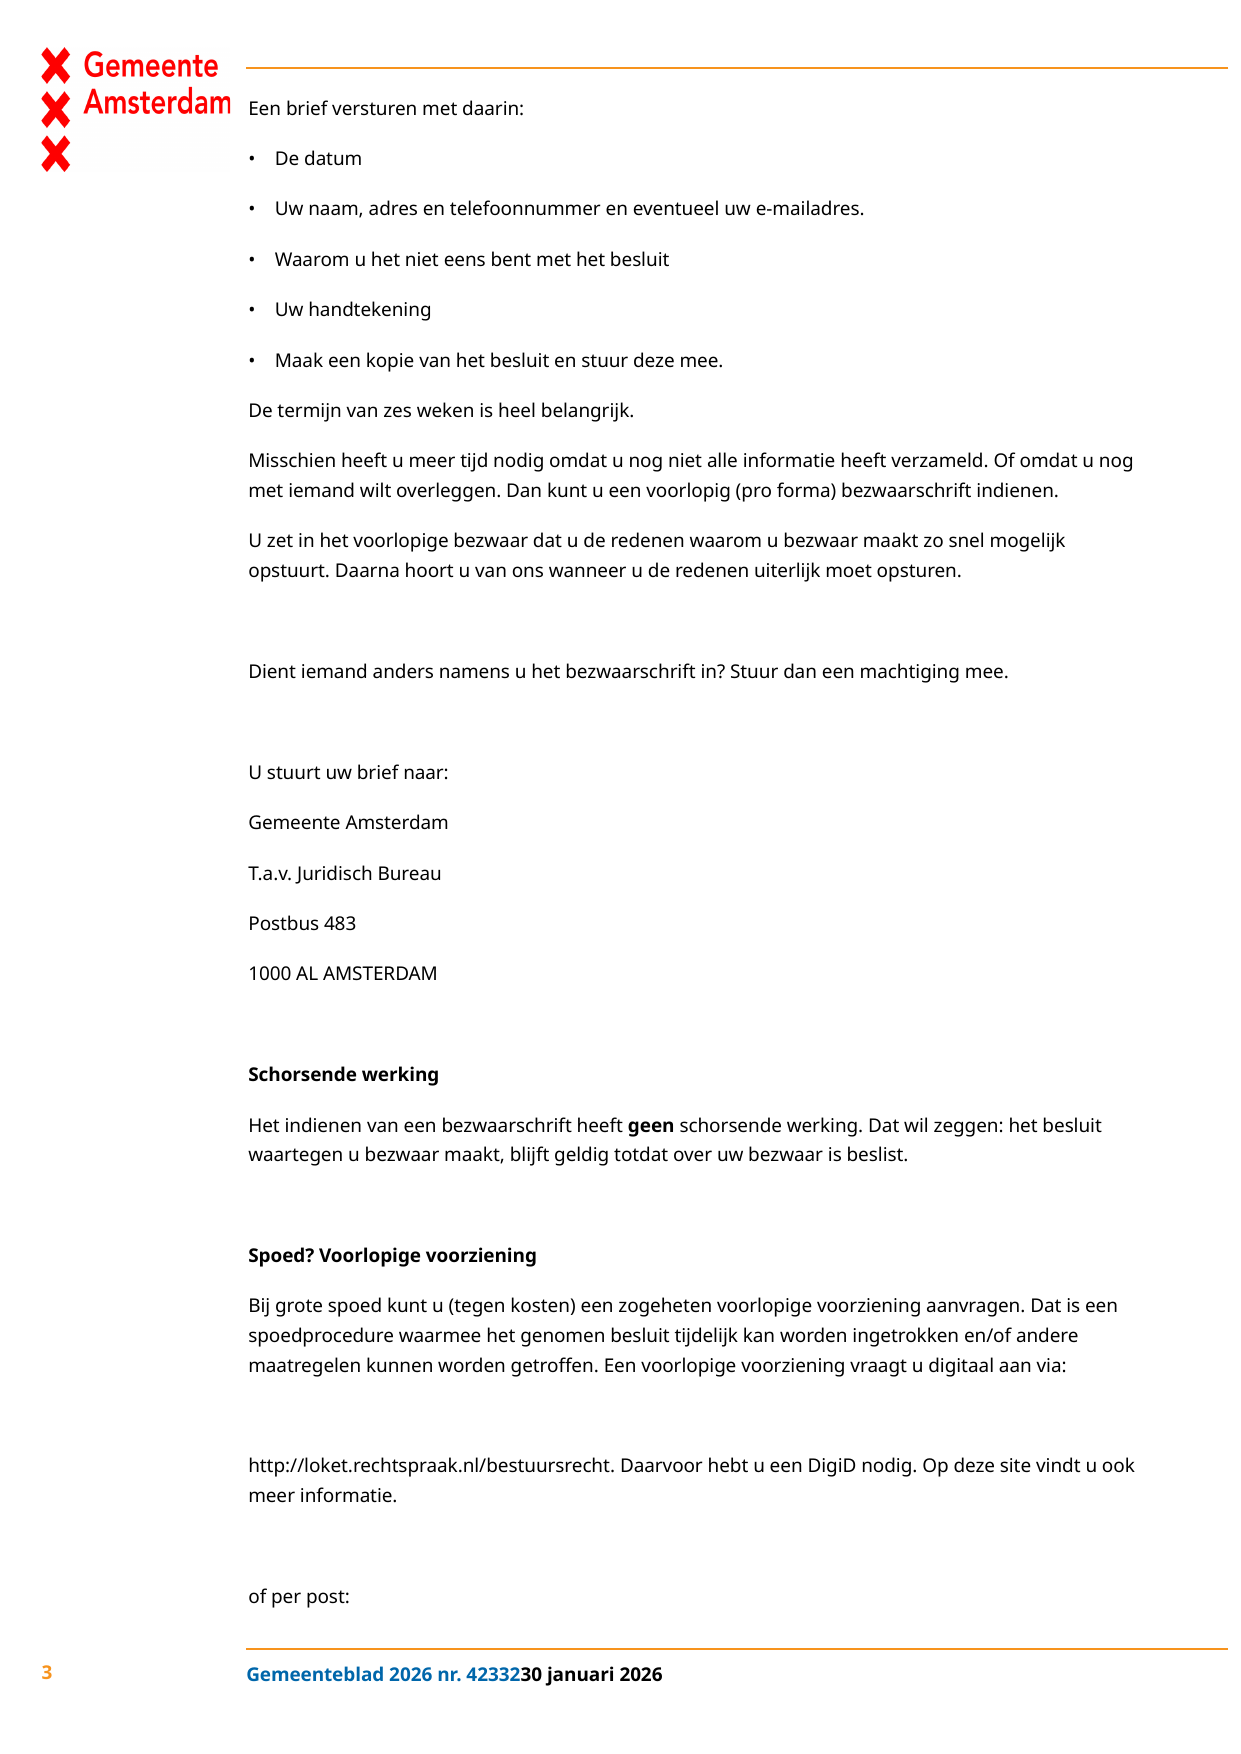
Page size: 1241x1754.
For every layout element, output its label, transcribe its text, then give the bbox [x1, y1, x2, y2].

text http://loket.rechtspraak.nl/bestuursrecht. Daarvoor hebt u een DigiD nodig. Op deze site vindt u ook meer informatie. [248, 1453, 1152, 1508]
text T.a.v. Juridisch Bureau [248, 860, 1152, 886]
text • Maak een kopie van het besluit en stuur deze mee. [248, 347, 1152, 373]
text • Waarom u het niet eens bent met het besluit [248, 246, 1152, 272]
text Schorsende werking [248, 1061, 1152, 1087]
text • Uw handtekening [248, 296, 1152, 322]
picture [41, 47, 231, 172]
text Bij grote spoed kunt u (tegen kosten) een zogeheten voorlopige voorziening aanvragen. Dat is een spoedprocedure waarmee het genomen besluit tijdelijk kan worden ingetrokken en/of andere maatregelen kunnen worden getroffen. Een voorlopige voorziening vraagt u digitaal aan via: [248, 1293, 1152, 1378]
text • Uw naam, adres en telefoonnummer en eventueel uw e-mailadres. [248, 196, 1152, 221]
text Spoed? Voorlopige voorziening [248, 1242, 1152, 1268]
text U stuurt uw brief naar: [248, 759, 1152, 785]
text Misschien heeft u meer tijd nodig omdat u nog niet alle informatie heeft verzameld. Of omdat u nog met iemand wilt overleggen. Dan kunt u een voorlopig (pro forma) bezwaarschrift indienen. [248, 448, 1152, 503]
text Gemeente Amsterdam [248, 809, 1152, 835]
text Postbus 483 [248, 910, 1152, 936]
text of per post: [248, 1583, 1152, 1609]
text De termijn van zes weken is heel belangrijk. [248, 397, 1152, 423]
text U zet in het voorlopige bezwaar dat u de redenen waarom u bezwaar maakt zo snel mogelijk opstuurt. Daarna hoort u van ons wanneer u de redenen uiterlijk moet opsturen. [248, 528, 1152, 583]
text Een brief versturen met daarin: [248, 95, 1152, 121]
text Het indienen van een bezwaarschrift heeft geen schorsende werking. Dat wil zeggen: het besluit waartegen u bezwaar maakt, blijft geldig totdat over uw bezwaar is beslist. [248, 1112, 1152, 1167]
text Dient iemand anders namens u het bezwaarschrift in? Stuur dan een machtiging mee. [248, 658, 1152, 684]
text • De datum [248, 145, 1152, 171]
text 1000 AL AMSTERDAM [248, 961, 1152, 986]
